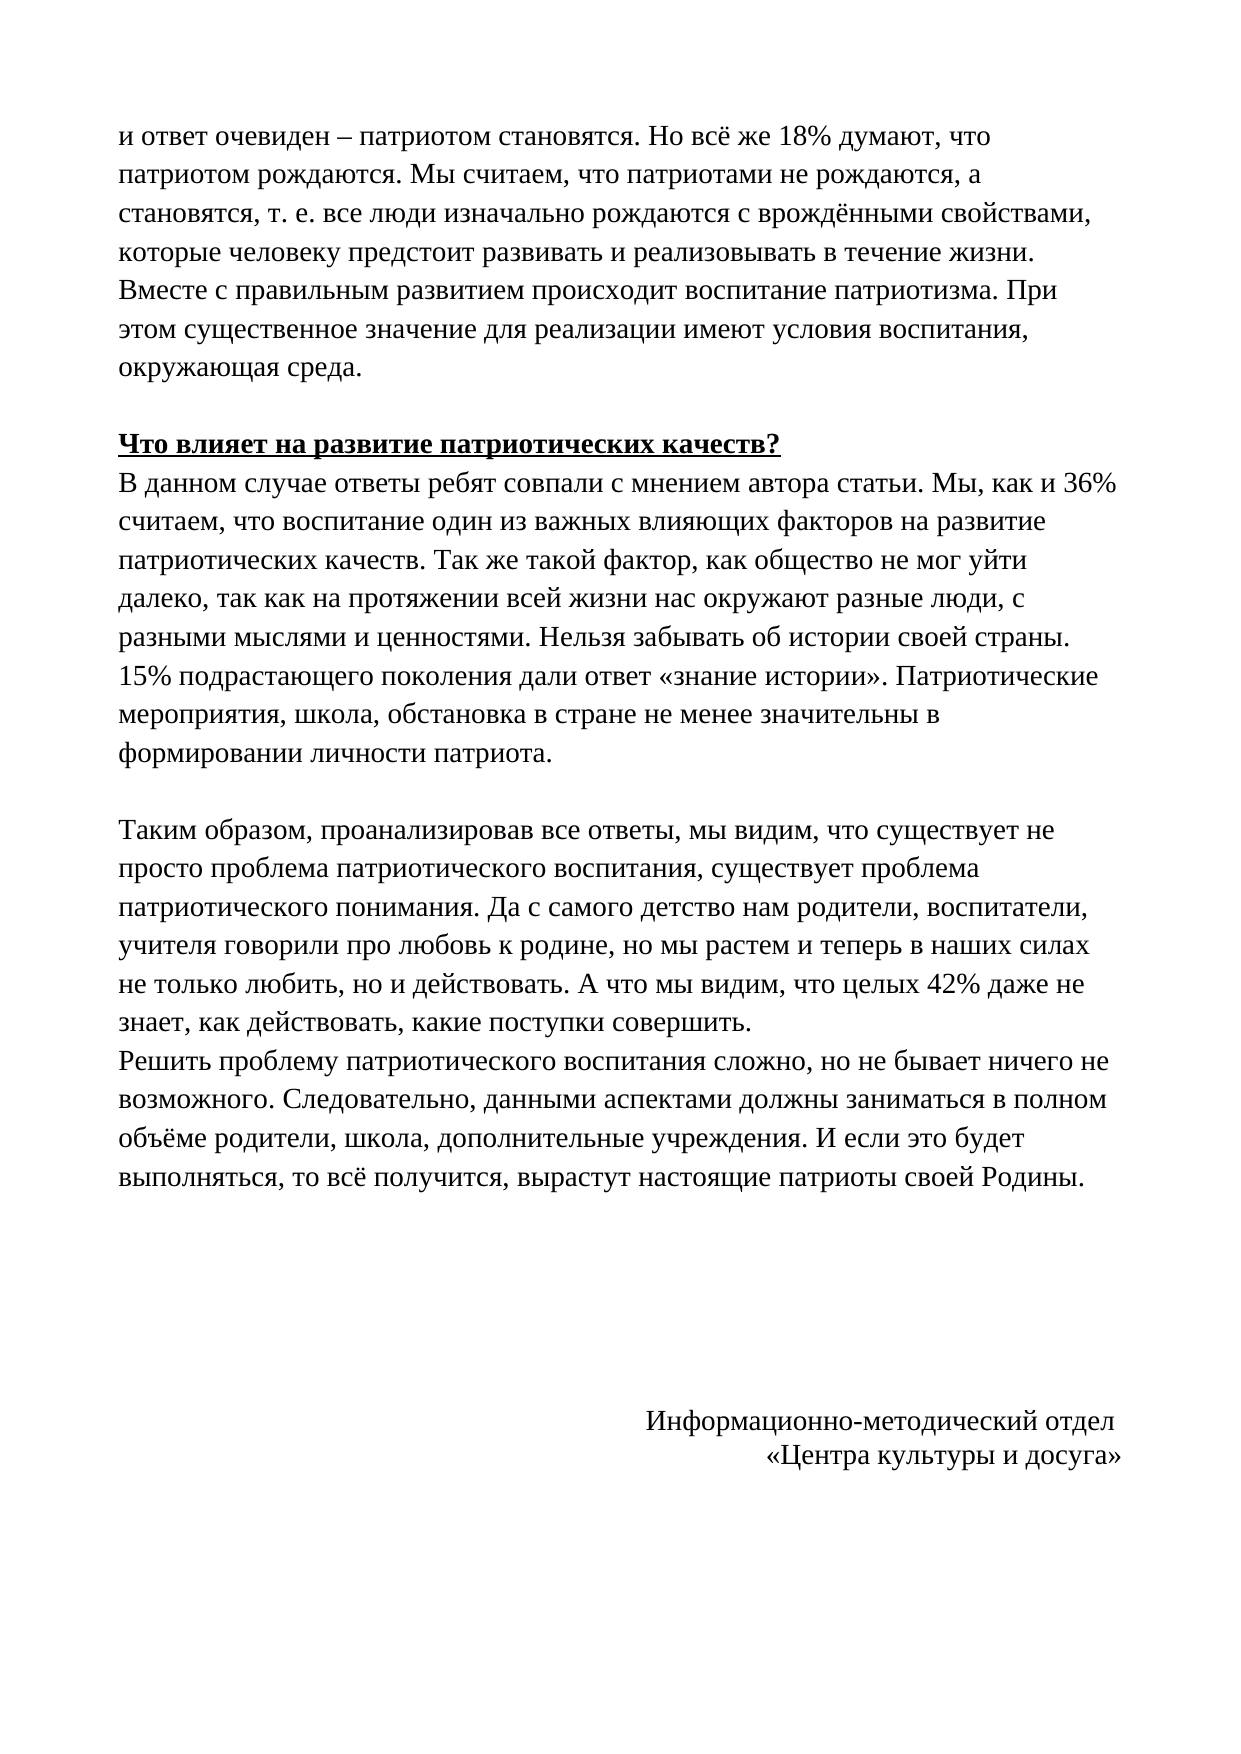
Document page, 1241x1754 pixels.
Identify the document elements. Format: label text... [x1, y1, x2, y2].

text Информационно-методический отдел [118, 1403, 1122, 1437]
text Что влияет на развитие патриотических качеств? [118, 426, 1122, 460]
text Таким образом, проанализировав все ответы, мы видим, что существует не просто проблема патриотического воспитания, существует проблема патриотического понимания. Да с самого детство нам родители, воспитатели, учителя говорили про любовь к родине, но мы растем и теперь в наших силах не только любить, но и действовать. А что мы видим, что целых 42% даже не знает, как действовать, какие поступки совершить. Решить проблему патриотического воспитания сложно, но не бывает ничего не возможного. Следовательно, данными аспектами должны заниматься в полном объёме родители, школа, дополнительные учреждения. И если это будет выполняться, то всё получится, вырастут настоящие патриоты своей Родины. [118, 812, 1122, 1192]
text и ответ очевиден – патриотом становятся. Но всё же 18% думают, что патриотом рождаются. Мы считаем, что патриотами не рождаются, а становятся, т. е. все люди изначально рождаются с врождёнными свойствами, которые человеку предстоит развивать и реализовывать в течение жизни. Вместе с правильным развитием происходит воспитание патриотизма. При этом существенное значение для реализации имеют условия воспитания, окружающая среда. [118, 118, 1122, 383]
text В данном случае ответы ребят совпали с мнением автора статьи. Мы, как и 36% считаем, что воспитание один из важных влияющих факторов на развитие патриотических качеств. Так же такой фактор, как общество не мог уйти далеко, так как на протяжении всей жизни нас окружают разные люди, с разными мыслями и ценностями. Нельзя забывать об истории своей страны. 15% подрастающего поколения дали ответ «знание истории». Патриотические мероприятия, школа, обстановка в стране не менее значительны в формировании личности патриота. [118, 465, 1122, 768]
text «Центра культуры и досуга» [118, 1437, 1122, 1471]
